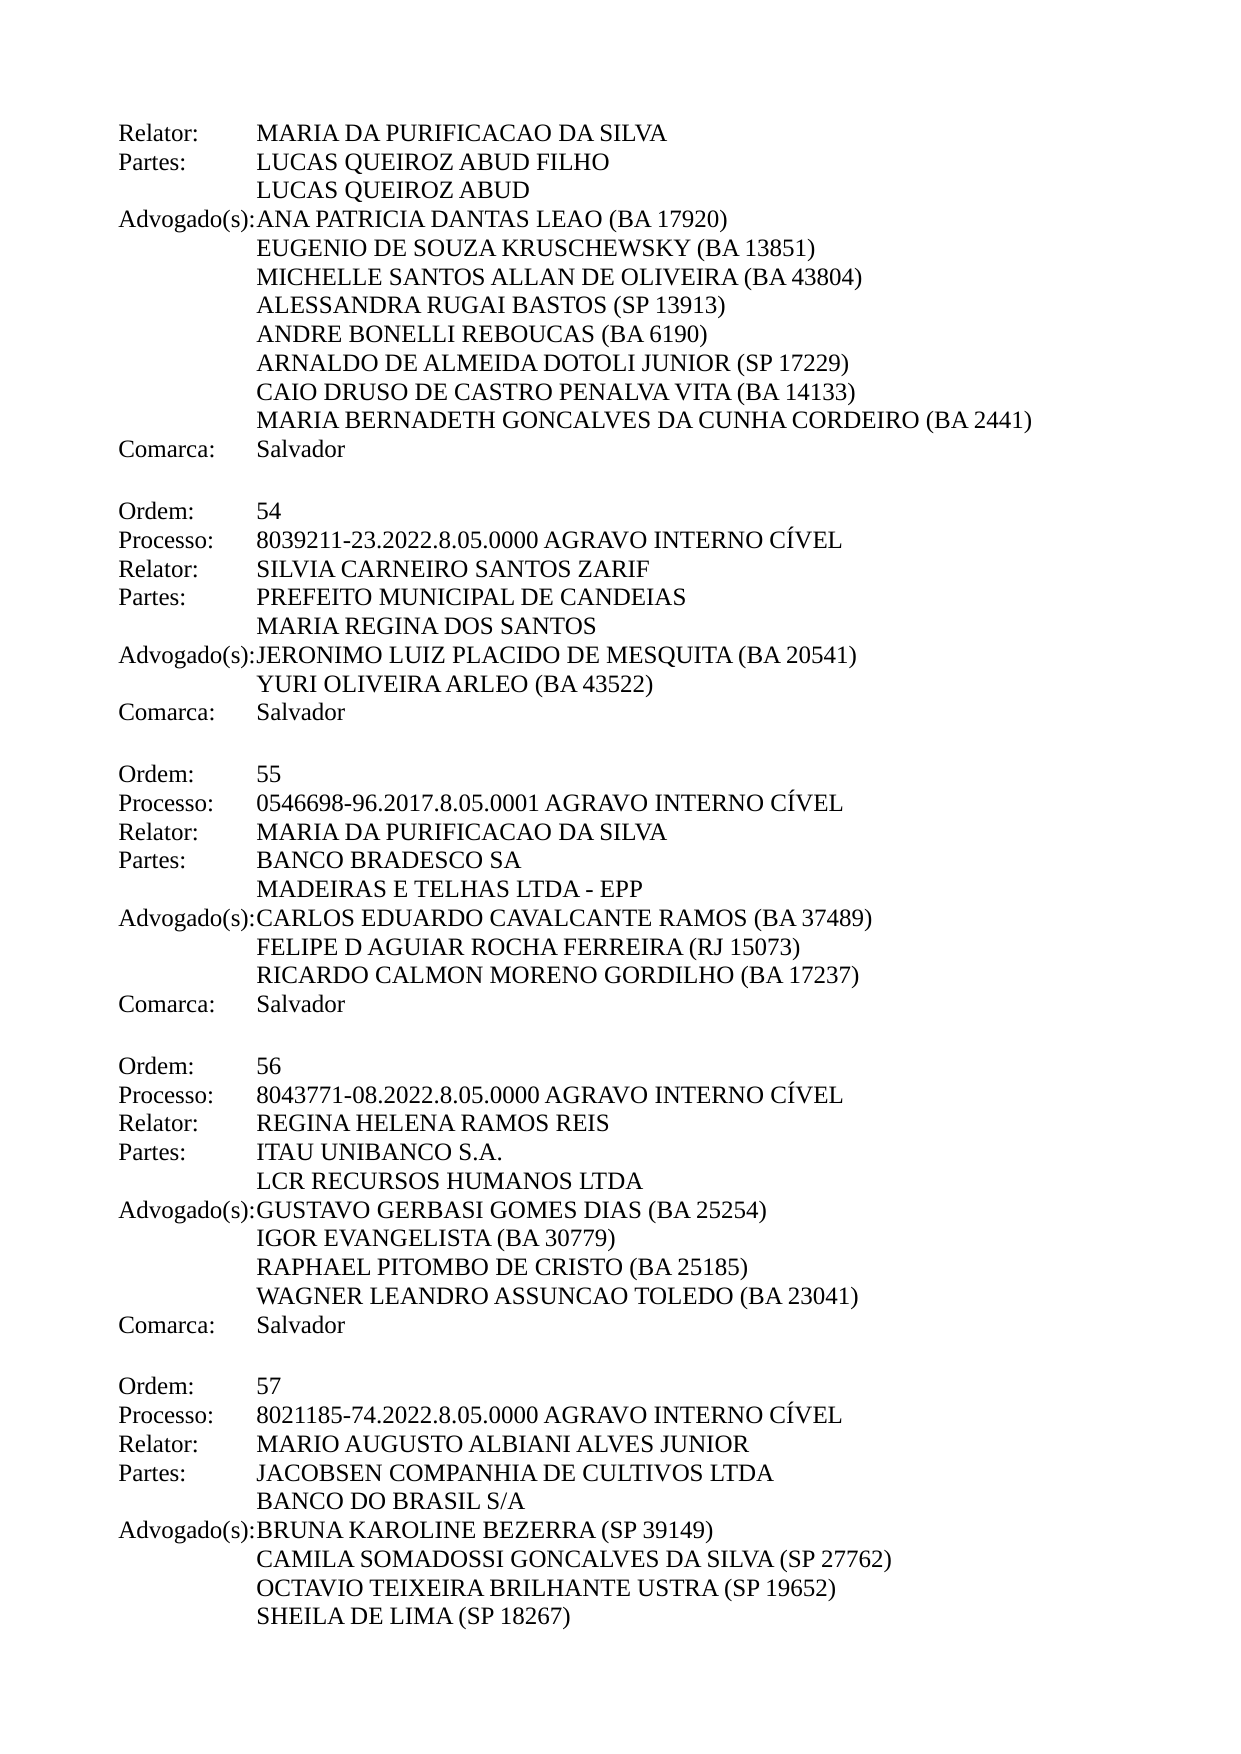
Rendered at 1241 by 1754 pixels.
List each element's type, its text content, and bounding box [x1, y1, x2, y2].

table_cell SHEILA DE LIMA (SP 18267) [256, 1601, 899, 1630]
table_header Ordem: [118, 1371, 256, 1400]
table_cell Relator: [118, 554, 256, 582]
table_cell Processo: [118, 788, 256, 817]
table_cell Processo: [118, 1080, 256, 1108]
table_cell [118, 611, 256, 640]
table_cell Salvador [256, 434, 1042, 463]
table_cell [118, 1252, 256, 1281]
table_cell PREFEITO MUNICIPAL DE CANDEIAS [256, 583, 863, 611]
table_cell EUGENIO DE SOUZA KRUSCHEWSKY (BA 13851) [256, 233, 1042, 262]
table_cell BANCO DO BRASIL S/A [256, 1486, 899, 1515]
table_cell [118, 262, 256, 291]
table_cell MICHELLE SANTOS ALLAN DE OLIVEIRA (BA 43804) [256, 262, 1042, 291]
table_cell Processo: [118, 1400, 256, 1429]
table_cell Relator: [118, 1429, 256, 1458]
table_cell Salvador [256, 1310, 866, 1338]
table_cell MARIA BERNADETH GONCALVES DA CUNHA CORDEIRO (BA 2441) [256, 406, 1042, 434]
table_cell CAIO DRUSO DE CASTRO PENALVA VITA (BA 14133) [256, 377, 1042, 406]
table_cell Advogado(s): [118, 903, 256, 932]
table_header Ordem: [118, 1051, 256, 1080]
table_cell MARIA REGINA DOS SANTOS [256, 611, 863, 640]
table_cell Partes: [118, 583, 256, 611]
table_cell 8039211-23.2022.8.05.0000 AGRAVO INTERNO CÍVEL [256, 525, 863, 554]
table_cell MARIA DA PURIFICACAO DA SILVA [256, 817, 877, 845]
table_cell 8021185-74.2022.8.05.0000 AGRAVO INTERNO CÍVEL [256, 1400, 899, 1429]
table_cell MADEIRAS E TELHAS LTDA - EPP [256, 874, 877, 903]
table_cell FELIPE D AGUIAR ROCHA FERREIRA (RJ 15073) [256, 932, 877, 960]
table_cell LUCAS QUEIROZ ABUD FILHO [256, 147, 1042, 176]
table_cell [118, 1486, 256, 1515]
table_cell REGINA HELENA RAMOS REIS [256, 1109, 866, 1137]
table_cell Comarca: [118, 434, 256, 463]
table_cell Relator: [118, 817, 256, 845]
table_header Ordem: [118, 759, 256, 788]
table_cell JACOBSEN COMPANHIA DE CULTIVOS LTDA [256, 1458, 899, 1486]
table_cell Partes: [118, 147, 256, 176]
table_cell Advogado(s): [118, 1195, 256, 1223]
table_cell [118, 291, 256, 319]
table_cell [118, 1573, 256, 1601]
table_cell [118, 932, 256, 960]
table_cell [118, 319, 256, 348]
table_cell JERONIMO LUIZ PLACIDO DE MESQUITA (BA 20541) [256, 640, 863, 669]
table_cell ARNALDO DE ALMEIDA DOTOLI JUNIOR (SP 17229) [256, 348, 1042, 377]
table_cell IGOR EVANGELISTA (BA 30779) [256, 1224, 866, 1252]
table_cell WAGNER LEANDRO ASSUNCAO TOLEDO (BA 23041) [256, 1281, 866, 1310]
table_cell LCR RECURSOS HUMANOS LTDA [256, 1166, 866, 1195]
table_cell Salvador [256, 698, 863, 726]
table_cell BRUNA KAROLINE BEZERRA (SP 39149) [256, 1515, 899, 1544]
table_cell [118, 874, 256, 903]
table_cell OCTAVIO TEIXEIRA BRILHANTE USTRA (SP 19652) [256, 1573, 899, 1601]
table_cell [118, 348, 256, 377]
table_cell 0546698-96.2017.8.05.0001 AGRAVO INTERNO CÍVEL [256, 788, 877, 817]
table_cell CAMILA SOMADOSSI GONCALVES DA SILVA (SP 27762) [256, 1544, 899, 1573]
table_cell Advogado(s): [118, 204, 256, 233]
table_cell BANCO BRADESCO SA [256, 845, 877, 874]
table_cell [118, 1224, 256, 1252]
table_cell [118, 233, 256, 262]
table_cell 8043771-08.2022.8.05.0000 AGRAVO INTERNO CÍVEL [256, 1080, 866, 1108]
table_cell [118, 960, 256, 989]
table_header 55 [256, 759, 877, 788]
table_cell [118, 1166, 256, 1195]
table_cell CARLOS EDUARDO CAVALCANTE RAMOS (BA 37489) [256, 903, 877, 932]
table_cell MARIA DA PURIFICACAO DA SILVA [256, 118, 1042, 147]
table_cell RAPHAEL PITOMBO DE CRISTO (BA 25185) [256, 1252, 866, 1281]
table_cell MARIO AUGUSTO ALBIANI ALVES JUNIOR [256, 1429, 899, 1458]
table_cell [118, 669, 256, 697]
table_cell Advogado(s): [118, 640, 256, 669]
table_header 57 [256, 1371, 899, 1400]
table_cell Advogado(s): [118, 1515, 256, 1544]
table_header 56 [256, 1051, 866, 1080]
table_header 54 [256, 496, 863, 525]
table_cell SILVIA CARNEIRO SANTOS ZARIF [256, 554, 863, 582]
table_cell Partes: [118, 1137, 256, 1166]
table_cell [118, 377, 256, 406]
table_cell Comarca: [118, 698, 256, 726]
table_cell Comarca: [118, 1310, 256, 1338]
table_cell Comarca: [118, 989, 256, 1018]
table_cell Salvador [256, 989, 877, 1018]
table_cell Processo: [118, 525, 256, 554]
table_cell [118, 1281, 256, 1310]
table_cell YURI OLIVEIRA ARLEO (BA 43522) [256, 669, 863, 697]
table_cell ANA PATRICIA DANTAS LEAO (BA 17920) [256, 204, 1042, 233]
table_cell RICARDO CALMON MORENO GORDILHO (BA 17237) [256, 960, 877, 989]
table_header Ordem: [118, 496, 256, 525]
table_cell ALESSANDRA RUGAI BASTOS (SP 13913) [256, 291, 1042, 319]
table_cell [118, 176, 256, 204]
table_cell Relator: [118, 1109, 256, 1137]
table_cell Partes: [118, 1458, 256, 1486]
table_cell [118, 406, 256, 434]
table_cell ITAU UNIBANCO S.A. [256, 1137, 866, 1166]
table_cell Relator: [118, 118, 256, 147]
table_cell ANDRE BONELLI REBOUCAS (BA 6190) [256, 319, 1042, 348]
table_cell GUSTAVO GERBASI GOMES DIAS (BA 25254) [256, 1195, 866, 1223]
table_cell [118, 1601, 256, 1630]
table_cell Partes: [118, 845, 256, 874]
table_cell [118, 1544, 256, 1573]
table_cell LUCAS QUEIROZ ABUD [256, 176, 1042, 204]
